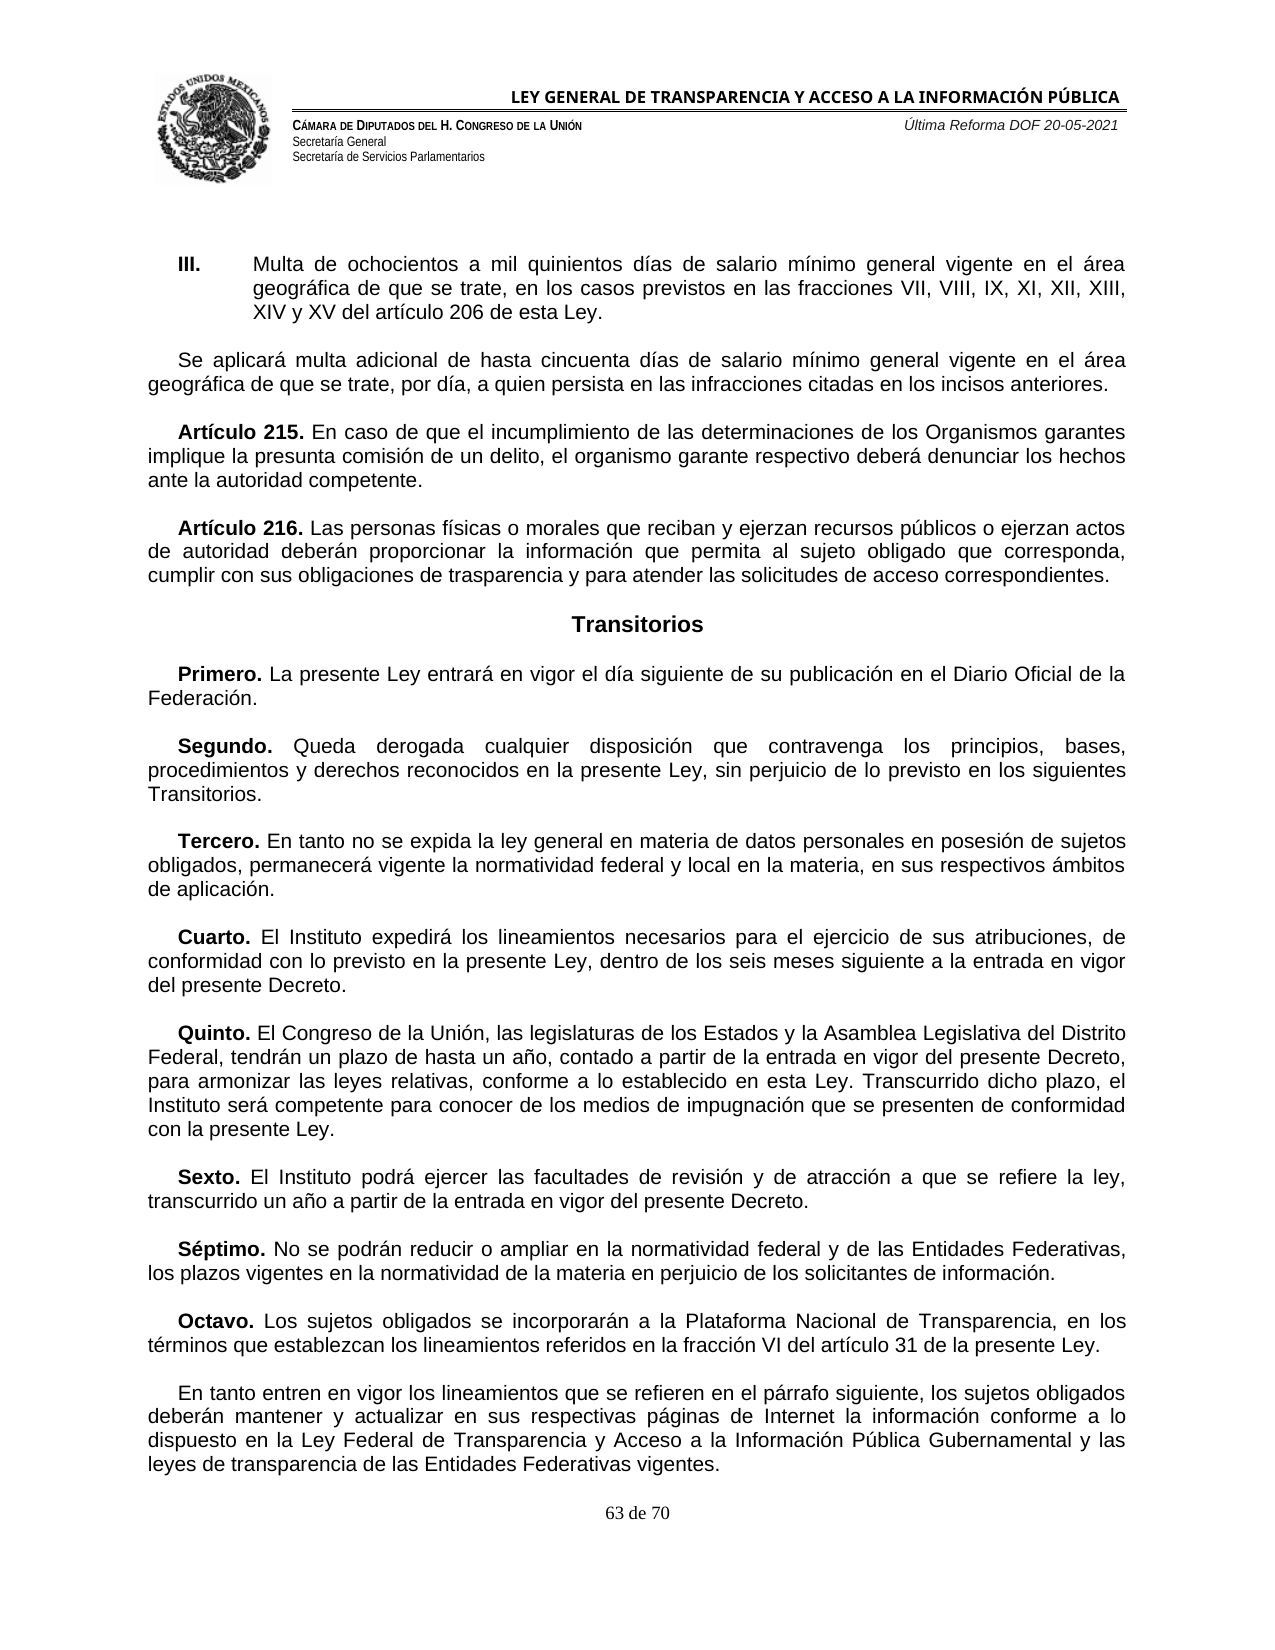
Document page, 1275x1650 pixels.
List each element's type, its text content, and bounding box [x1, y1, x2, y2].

text Artículo 216. Las personas físicas o morales que reciban y ejerzan recursos públicos o ejerzan actos de autoridad deberán proporcionar la información que permita al sujeto obligado que corresponda, cumplir con sus obligaciones de trasparencia y para atender las solicitudes de acceso correspondientes. [148, 515, 1127, 587]
text Artículo 215. En caso de que el incumplimiento de las determinaciones de los Organismos garantes implique la presunta comisión de un delito, el organismo garante respectivo deberá denunciar los hechos ante la autoridad competente. [148, 419, 1127, 491]
text Primero. La presente Ley entrará en vigor el día siguiente de su publicación en el Diario Oficial de la Federación. [148, 662, 1127, 709]
text Se aplicará multa adicional de hasta cincuenta días de salario mínimo general vigente en el área geográfica de que se trate, por día, a quien persista en las infracciones citadas en los incisos anteriores. [148, 348, 1127, 396]
text III. Multa de ochocientos a mil quinientos días de salario mínimo general vigente en el área geográfica de que se trate, en los casos previstos en las fracciones VII, VIII, IX, XI, XII, XIII, XIV y XV del artículo 206 de esta Ley. [178, 252, 1127, 324]
text En tanto entren en vigor los lineamientos que se refieren en el párrafo siguiente, los sujetos obligados deberán mantener y actualizar en sus respectivas páginas de Internet la información conforme a lo dispuesto en la Ley Federal de Transparencia y Acceso a la Información Pública Gubernamental y las leyes de transparencia de las Entidades Federativas vigentes. [148, 1380, 1127, 1476]
text Séptimo. No se podrán reducir o ampliar en la normatividad federal y de las Entidades Federativas, los plazos vigentes en la normatividad de la materia en perjuicio de los solicitantes de información. [148, 1237, 1127, 1284]
text Sexto. El Instituto podrá ejercer las facultades de revisión y de atracción a que se refiere la ley, transcurrido un año a partir de la entrada en vigor del presente Decreto. [148, 1165, 1127, 1213]
text Cuarto. El Instituto expedirá los lineamientos necesarios para el ejercicio de sus atribuciones, de conformidad con lo previsto en la presente Ley, dentro de los seis meses siguiente a la entrada en vigor del presente Decreto. [148, 925, 1127, 997]
text Quinto. El Congreso de la Unión, las legislaturas de los Estados y la Asamblea Legislativa del Distrito Federal, tendrán un plazo de hasta un año, contado a partir de la entrada en vigor del presente Decreto, para armonizar las leyes relativas, conforme a lo establecido en esta Ley. Transcurrido dicho plazo, el Instituto será competente para conocer de los medios de impugnación que se presenten de conformidad con la presente Ley. [148, 1021, 1127, 1141]
text Segundo. Queda derogada cualquier disposición que contravenga los principios, bases, procedimientos y derechos reconocidos en la presente Ley, sin perjuicio de lo previsto en los siguientes Transitorios. [148, 733, 1127, 805]
text Tercero. En tanto no se expida la ley general en materia de datos personales en posesión de sujetos obligados, permanecerá vigente la normatividad federal y local en la materia, en sus respectivos ámbitos de aplicación. [148, 829, 1127, 901]
text Transitorios [148, 611, 1127, 638]
text Octavo. Los sujetos obligados se incorporarán a la Plataforma Nacional de Transparencia, en los términos que establezcan los lineamientos referidos en la fracción VI del artículo 31 de la presente Ley. [148, 1308, 1127, 1356]
